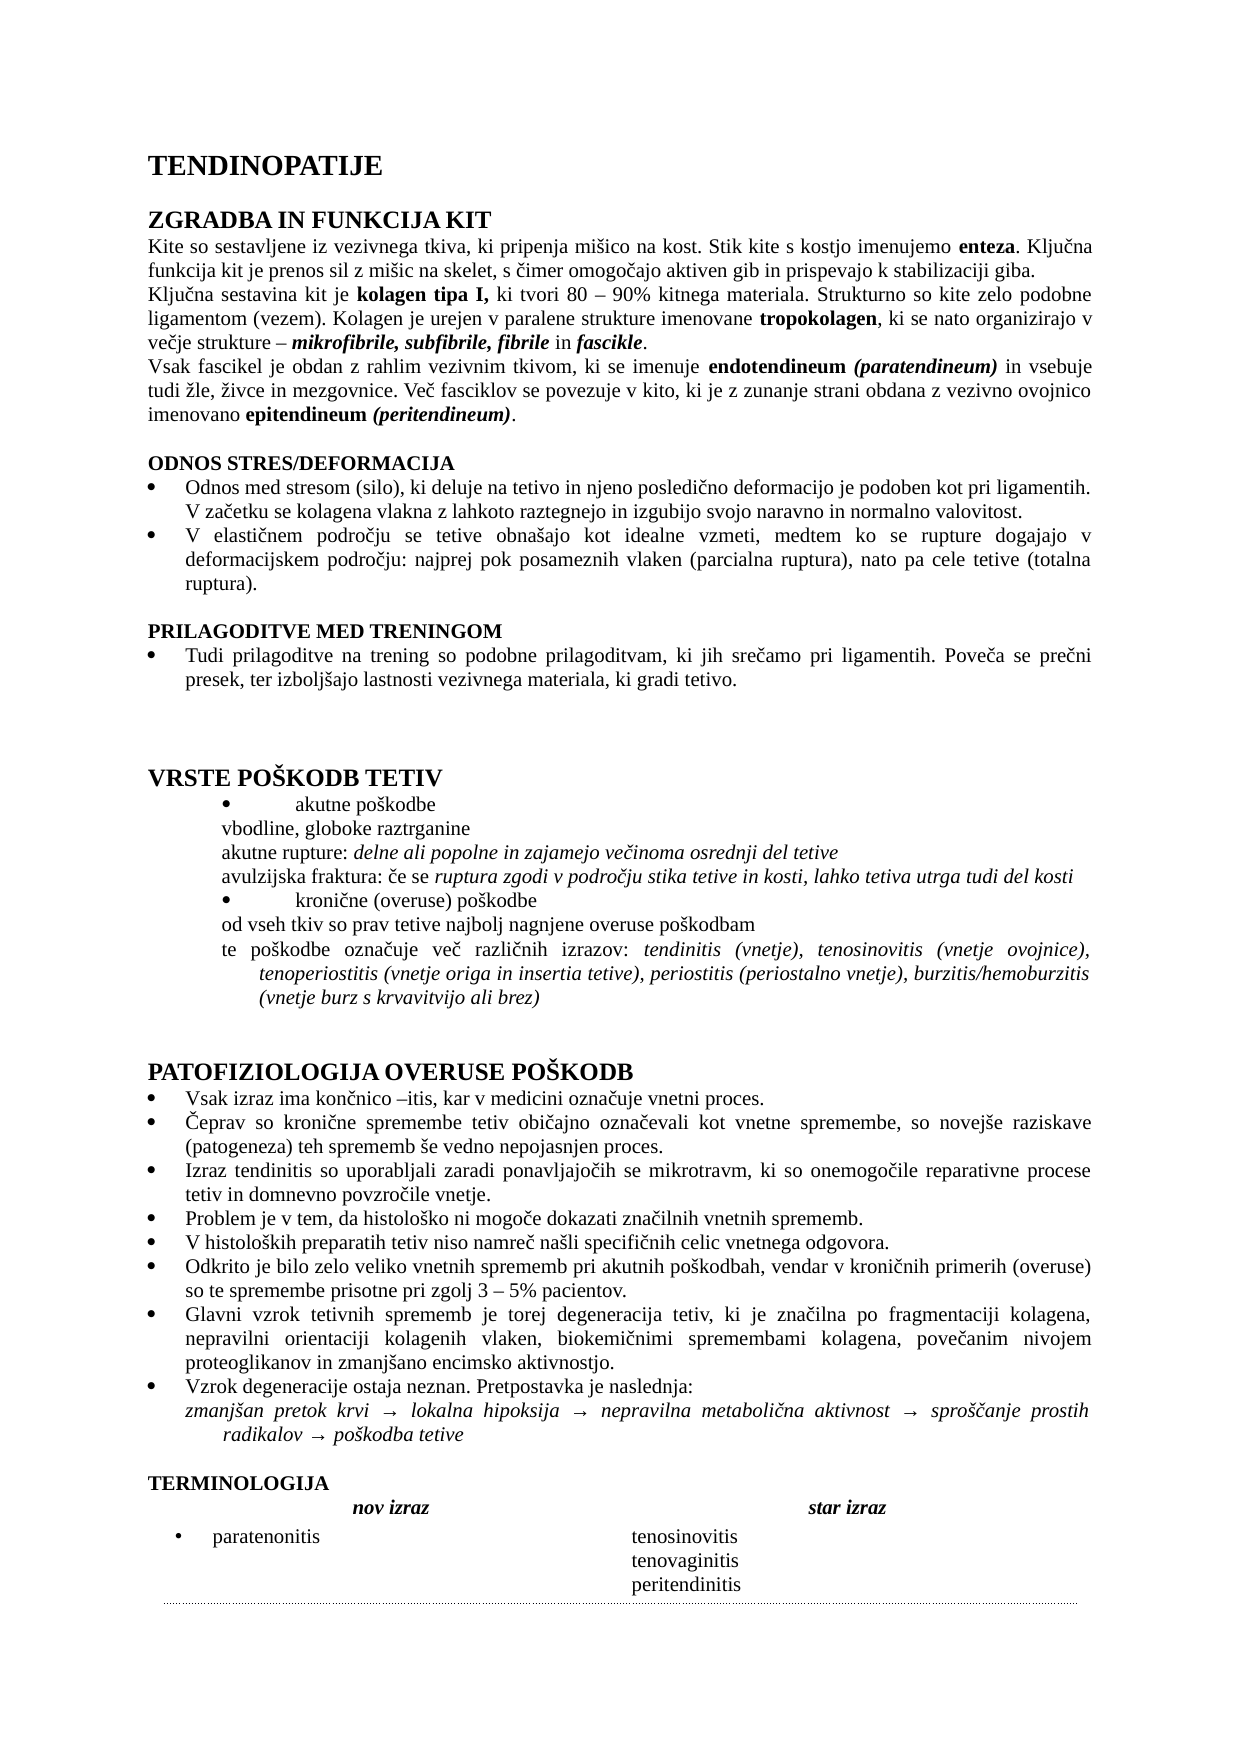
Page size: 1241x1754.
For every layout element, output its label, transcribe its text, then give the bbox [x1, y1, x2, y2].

text akutne rupture: delne ali popolne in zajamejo večinoma osrednji del tetive [221, 840, 1093, 864]
table_header star izraz [620, 1495, 1076, 1524]
text avulzijska fraktura: če se ruptura zgodi v področju stika tetive in kosti, lahko tetiva utrga tudi del kosti [221, 864, 1093, 888]
text TERMINOLOGIJA [148, 1471, 1093, 1494]
list Čeprav so kronične spremembe tetiv običajno označevali kot vnetne spremembe, so novejše raziskave (patogeneza) teh sprememb še vedno nepojasnjen proces. [148, 1109, 1093, 1158]
text Vsak fascikel je obdan z rahlim vezivnim tkivom, ki se imenuje endotendineum (paratendineum) in vsebuje tudi žle, živce in mezgovnice. Več fasciklov se povezuje v kito, ki je z zunanje strani obdana z vezivno ovojnico imenovano epitendineum (peritendineum). [148, 354, 1093, 426]
text VRSTE POŠKODB TETIV [148, 763, 1093, 792]
list V histoloških preparatih tetiv niso namreč našli specifičnih celic vnetnega odgovora. [148, 1230, 1093, 1254]
list Odnos med stresom (silo), ki deluje na tetivo in njeno posledično deformacijo je podoben kot pri ligamentih. V začetku se kolagena vlakna z lahkoto raztegnejo in izgubijo svojo naravno in normalno valovitost. [148, 474, 1093, 523]
text TENDINOPATIJE [148, 148, 1093, 181]
text te poškodbe označuje več različnih izrazov: tendinitis (vnetje), tenosinovitis (vnetje ovojnice), tenoperiostitis (vnetje origa in insertia tetive), periostitis (periostalno vnetje), burzitis/hemoburzitis (vnetje burz s krvavitvijo ali brez) [221, 936, 1093, 1009]
text PRILAGODITVE MED TRENINGOM [148, 619, 1093, 643]
list kronične (overuse) poškodbe [223, 888, 1093, 912]
text vbodline, globoke raztrganine [221, 816, 1093, 840]
text zmanjšan pretok krvi → lokalna hipoksija → nepravilna metabolična aktivnost → sproščanje prostih radikalov → poškodba tetive [185, 1398, 1093, 1446]
text Kite so sestavljene iz vezivnega tkiva, ki pripenja mišico na kost. Stik kite s kostjo imenujemo enteza. Ključna funkcija kit je prenos sil z mišic na skelet, s čimer omogočajo aktiven gib in prispevajo k stabilizaciji giba. [148, 234, 1093, 282]
text od vseh tkiv so prav tetive najbolj nagnjene overuse poškodbam [221, 912, 1093, 936]
list Vsak izraz ima končnico –itis, kar v medicini označuje vnetni proces. [148, 1086, 1093, 1109]
table_cell paratenonitis [164, 1524, 620, 1603]
text PATOFIZIOLOGIJA OVERUSE POŠKODB [148, 1057, 1093, 1086]
text Ključna sestavina kit je kolagen tipa I, ki tvori 80 – 90% kitnega materiala. Strukturno so kite zelo podobne ligamentom (vezem). Kolagen je urejen v paralene strukture imenovane tropokolagen, ki se nato organizirajo v večje strukture – mikrofibrile, subfibrile, fibrile in fascikle. [148, 282, 1093, 354]
table_cell tenosinovitis tenovaginitis peritendinitis [620, 1524, 1076, 1603]
list Vzrok degeneracije ostaja neznan. Pretpostavka je naslednja: [148, 1374, 1093, 1398]
list Tudi prilagoditve na trening so podobne prilagoditvam, ki jih srečamo pri ligamentih. Poveča se prečni presek, ter izboljšajo lastnosti vezivnega materiala, ki gradi tetivo. [148, 643, 1093, 691]
text ZGRADBA IN FUNKCIJA KIT [148, 205, 1093, 234]
list Problem je v tem, da histološko ni mogoče dokazati značilnih vnetnih sprememb. [148, 1206, 1093, 1230]
list Izraz tendinitis so uporabljali zaradi ponavljajočih se mikrotravm, ki so onemogočile reparativne procese tetiv in domnevno povzročile vnetje. [148, 1158, 1093, 1206]
text ODNOS STRES/DEFORMACIJA [148, 451, 1093, 474]
list Odkrito je bilo zelo veliko vnetnih sprememb pri akutnih poškodbah, vendar v kroničnih primerih (overuse) so te spremembe prisotne pri zgolj 3 – 5% pacientov. [148, 1254, 1093, 1302]
table_header nov izraz [164, 1495, 620, 1524]
list akutne poškodbe [223, 792, 1093, 816]
list Glavni vzrok tetivnih sprememb je torej degeneracija tetiv, ki je značilna po fragmentaciji kolagena, nepravilni orientaciji kolagenih vlaken, biokemičnimi spremembami kolagena, povečanim nivojem proteoglikanov in zmanjšano encimsko aktivnostjo. [148, 1302, 1093, 1374]
list V elastičnem področju se tetive obnašajo kot idealne vzmeti, medtem ko se rupture dogajajo v deformacijskem področju: najprej pok posameznih vlaken (parcialna ruptura), nato pa cele tetive (totalna ruptura). [148, 523, 1093, 595]
